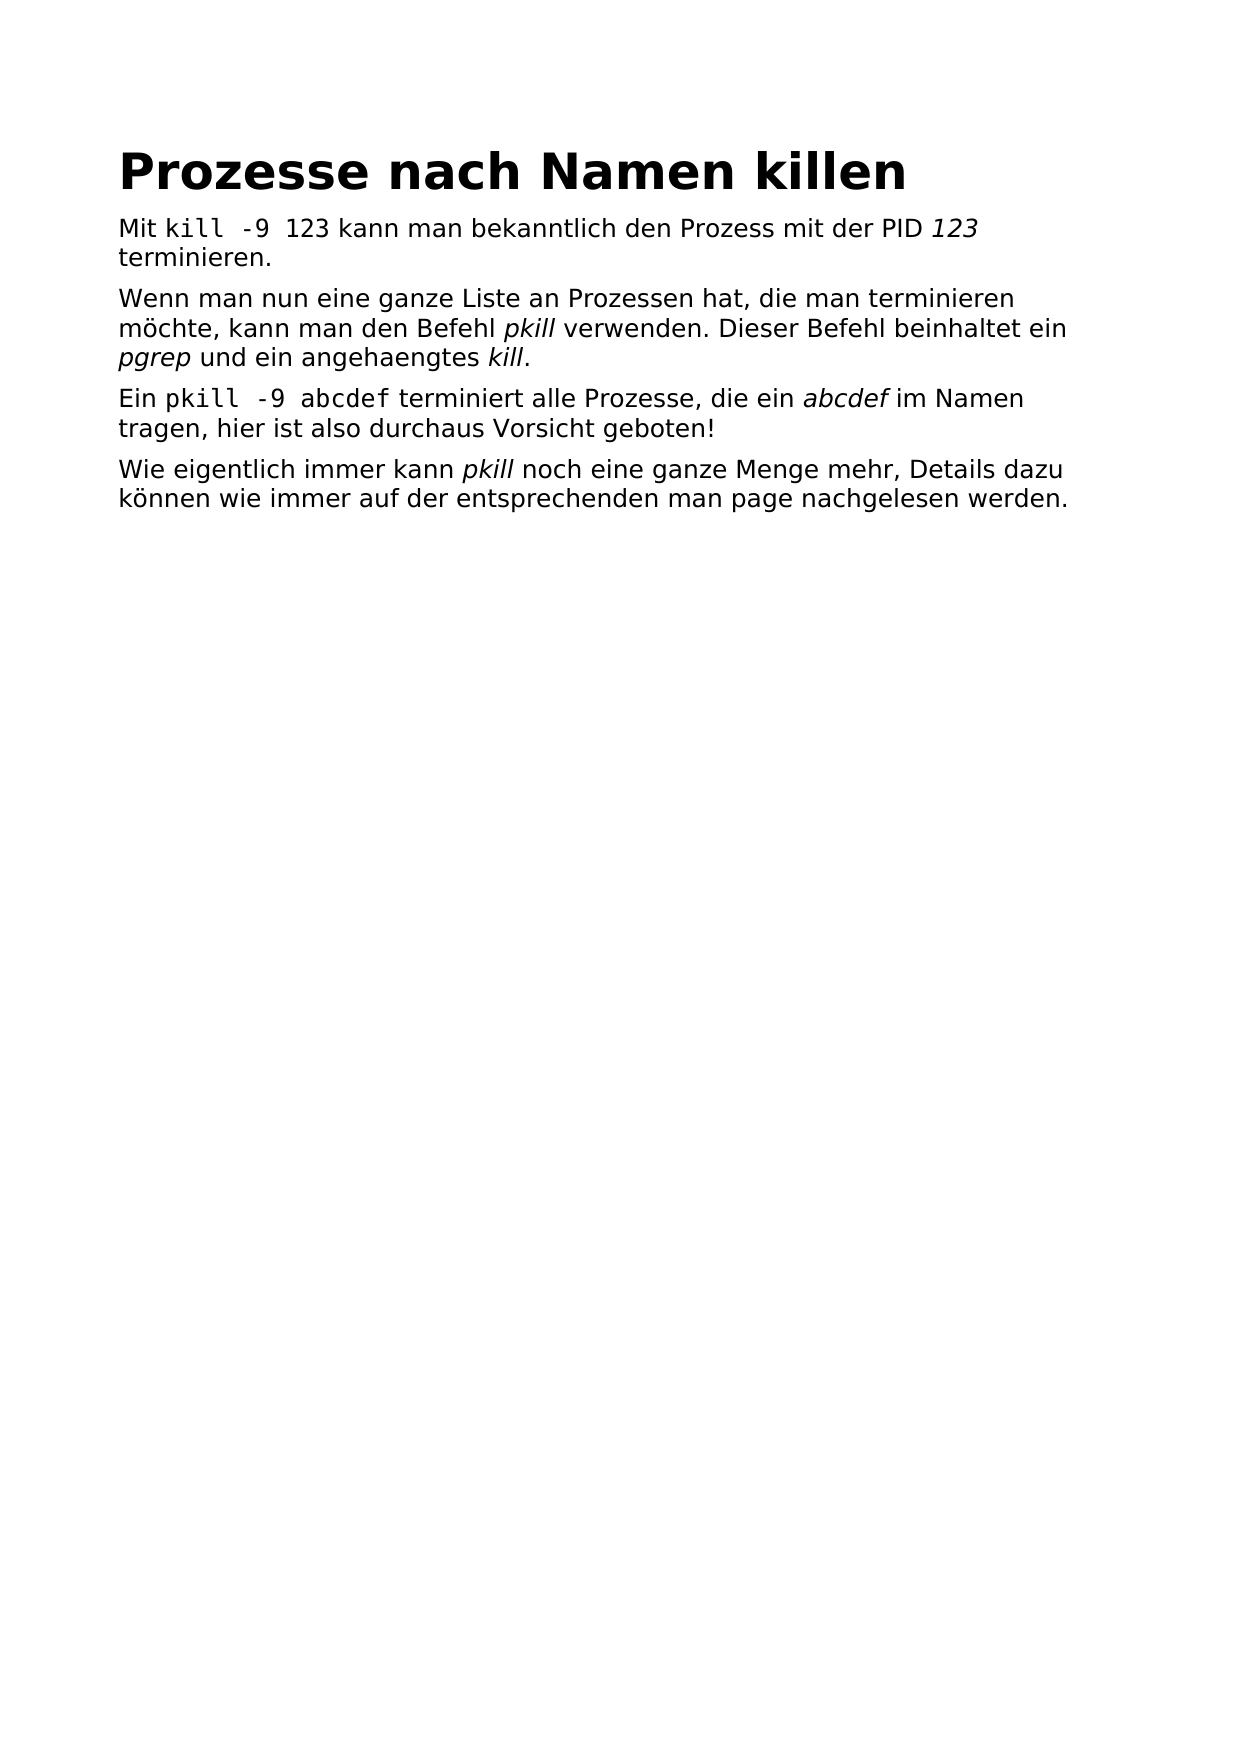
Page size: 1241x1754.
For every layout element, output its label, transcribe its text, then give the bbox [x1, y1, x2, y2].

subtitle Prozesse nach Namen killen [118, 143, 1122, 201]
text Wie eigentlich immer kann pkill noch eine ganze Menge mehr, Details dazu können wie immer auf der entsprechenden man page nachgelesen werden. [118, 456, 1122, 514]
text Ein pkill -9 abcdef terminiert alle Prozesse, die ein abcdef im Namen tragen, hier ist also durchaus Vorsicht geboten! [118, 385, 1122, 443]
text Mit kill -9 123 kann man bekanntlich den Prozess mit der PID 123 terminieren. [118, 214, 1122, 272]
text Wenn man nun eine ganze Liste an Prozessen hat, die man terminieren möchte, kann man den Befehl pkill verwenden. Dieser Befehl beinhaltet ein pgrep und ein angehaengtes kill. [118, 285, 1122, 372]
